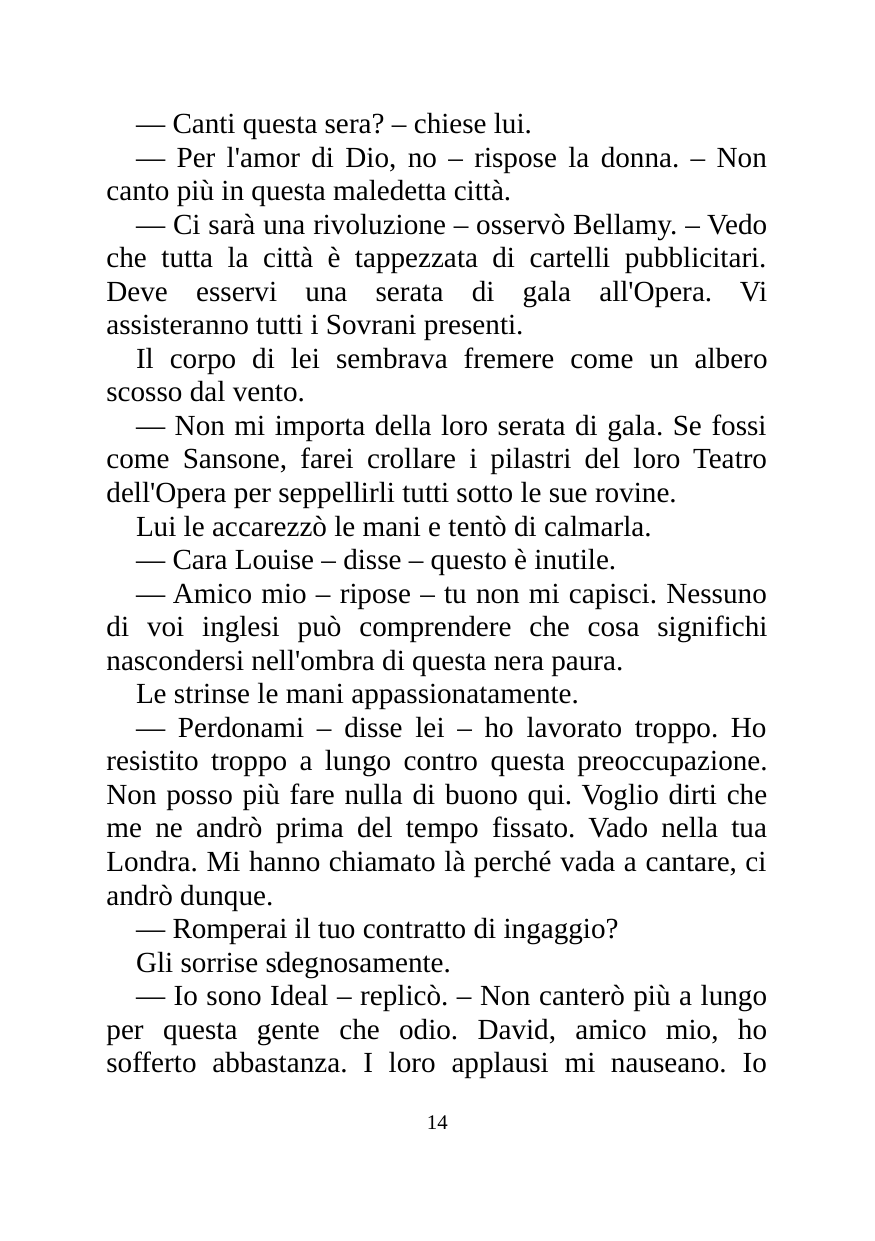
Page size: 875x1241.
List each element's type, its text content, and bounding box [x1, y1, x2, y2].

text — Romperai il tuo contratto di ingaggio? [106, 911, 768, 945]
text — Io sono Ideal – replicò. – Non canterò più a lungo per questa gente che odio. David, amico mio, ho sofferto abbastanza. I loro applausi mi nauseano. Io [106, 978, 768, 1079]
text — Amico mio – ripose – tu non mi capisci. Nessuno di voi inglesi può comprendere che cosa significhi nascondersi nell'ombra di questa nera paura. [106, 576, 768, 676]
text Le strinse le mani appassionatamente. [106, 676, 768, 710]
text — Ci sarà una rivoluzione – osservò Bellamy. – Vedo che tutta la città è tappezzata di cartelli pubblicitari. Deve esservi una serata di gala all'Opera. Vi assisteranno tutti i Sovrani presenti. [106, 207, 768, 341]
text Lui le accarezzò le mani e tentò di calmarla. [106, 509, 768, 542]
text — Non mi importa della loro serata di gala. Se fossi come Sansone, farei crollare i pilastri del loro Teatro dell'Opera per seppellirli tutti sotto le sue rovine. [106, 408, 768, 509]
text — Per l'amor di Dio, no – rispose la donna. – Non canto più in questa maledetta città. [106, 140, 768, 207]
text Il corpo di lei sembrava fremere come un albero scosso dal vento. [106, 341, 768, 408]
text — Perdonami – disse lei – ho lavorato troppo. Ho resistito troppo a lungo contro questa preoccupazione. Non posso più fare nulla di buono qui. Voglio dirti che me ne andrò prima del tempo fissato. Vado nella tua Londra. Mi hanno chiamato là perché vada a cantare, ci andrò dunque. [106, 710, 768, 911]
text — Canti questa sera? – chiese lui. [106, 106, 768, 140]
text Gli sorrise sdegnosamente. [106, 945, 768, 978]
text — Cara Louise – disse – questo è inutile. [106, 542, 768, 576]
